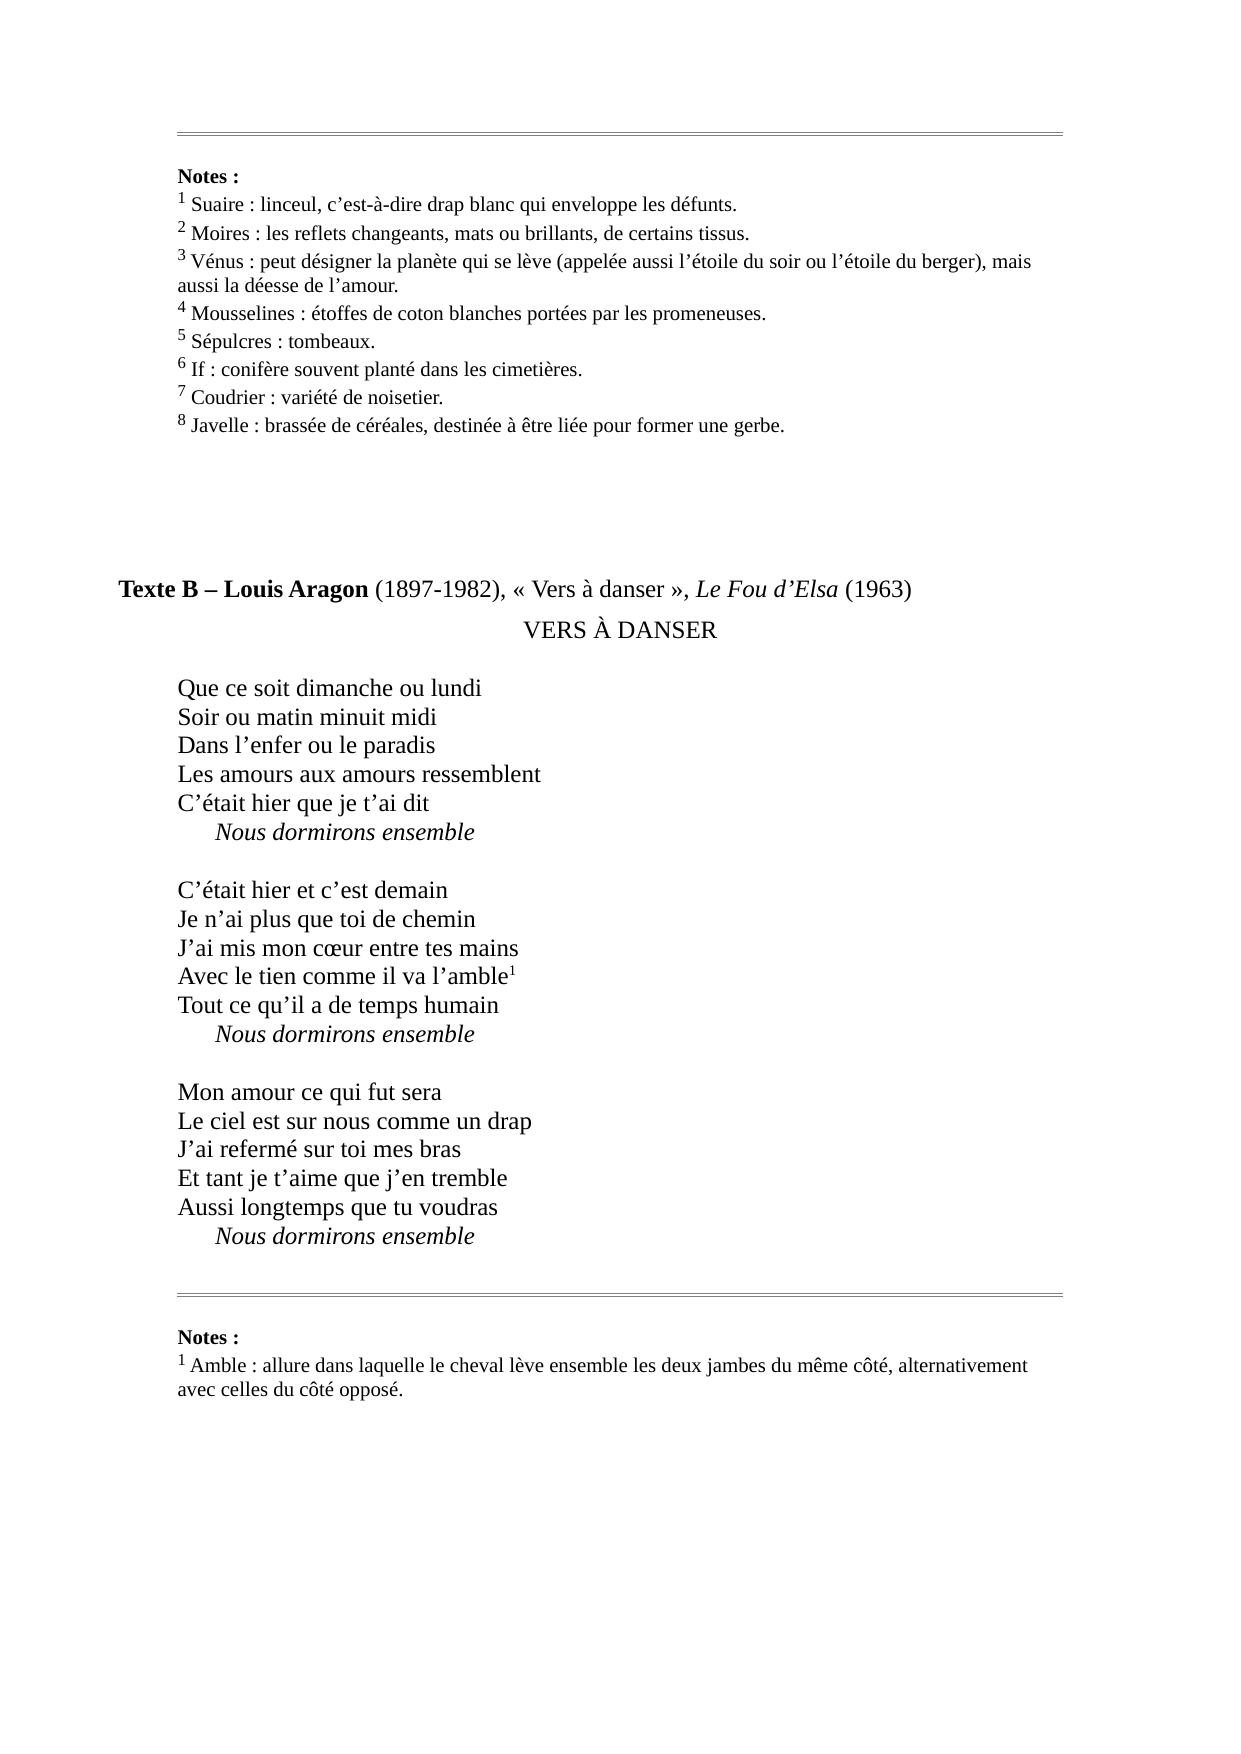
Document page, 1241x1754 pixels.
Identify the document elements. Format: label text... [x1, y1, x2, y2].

text Mon amour ce qui fut sera Le ciel est sur nous comme un drap J’ai refermé sur toi mes bras Et tant je t’aime que j’en tremble Aussi longtemps que tu voudras Nous dormirons ensemble [177, 1077, 1063, 1249]
text VERS À DANSER [177, 615, 1063, 644]
text Notes : 1 Suaire : linceul, c’est-à-dire drap blanc qui enveloppe les défunts. 2 Moires : les reflets changeants, mats ou brillants, de certains tissus. 3 Vénus : peut désigner la planète qui se lève (appelée aussi l’étoile du soir ou l’étoile du berger), mais aussi la déesse de l’amour. 4 Mousselines : étoffes de coton blanches portées par les promeneuses. 5 Sépulcres : tombeaux. 6 If : conifère souvent planté dans les cimetières. 7 Coudrier : variété de noisetier. 8 Javelle : brassée de céréales, destinée à être liée pour former une gerbe. [177, 164, 1063, 437]
text C’était hier et c’est demain Je n’ai plus que toi de chemin J’ai mis mon cœur entre tes mains Avec le tien comme il va l’amble1 Tout ce qu’il a de temps humain Nous dormirons ensemble [177, 875, 1063, 1048]
text Texte B – Louis Aragon (1897-1982), « Vers à danser », Le Fou d’Elsa (1963) [118, 574, 1122, 602]
text Notes : 1 Amble : allure dans laquelle le cheval lève ensemble les deux jambes du même côté, alternativement avec celles du côté opposé. [177, 1325, 1063, 1401]
text Que ce soit dimanche ou lundi Soir ou matin minuit midi Dans l’enfer ou le paradis Les amours aux amours ressemblent C’était hier que je t’ai dit Nous dormirons ensemble [177, 673, 1063, 846]
